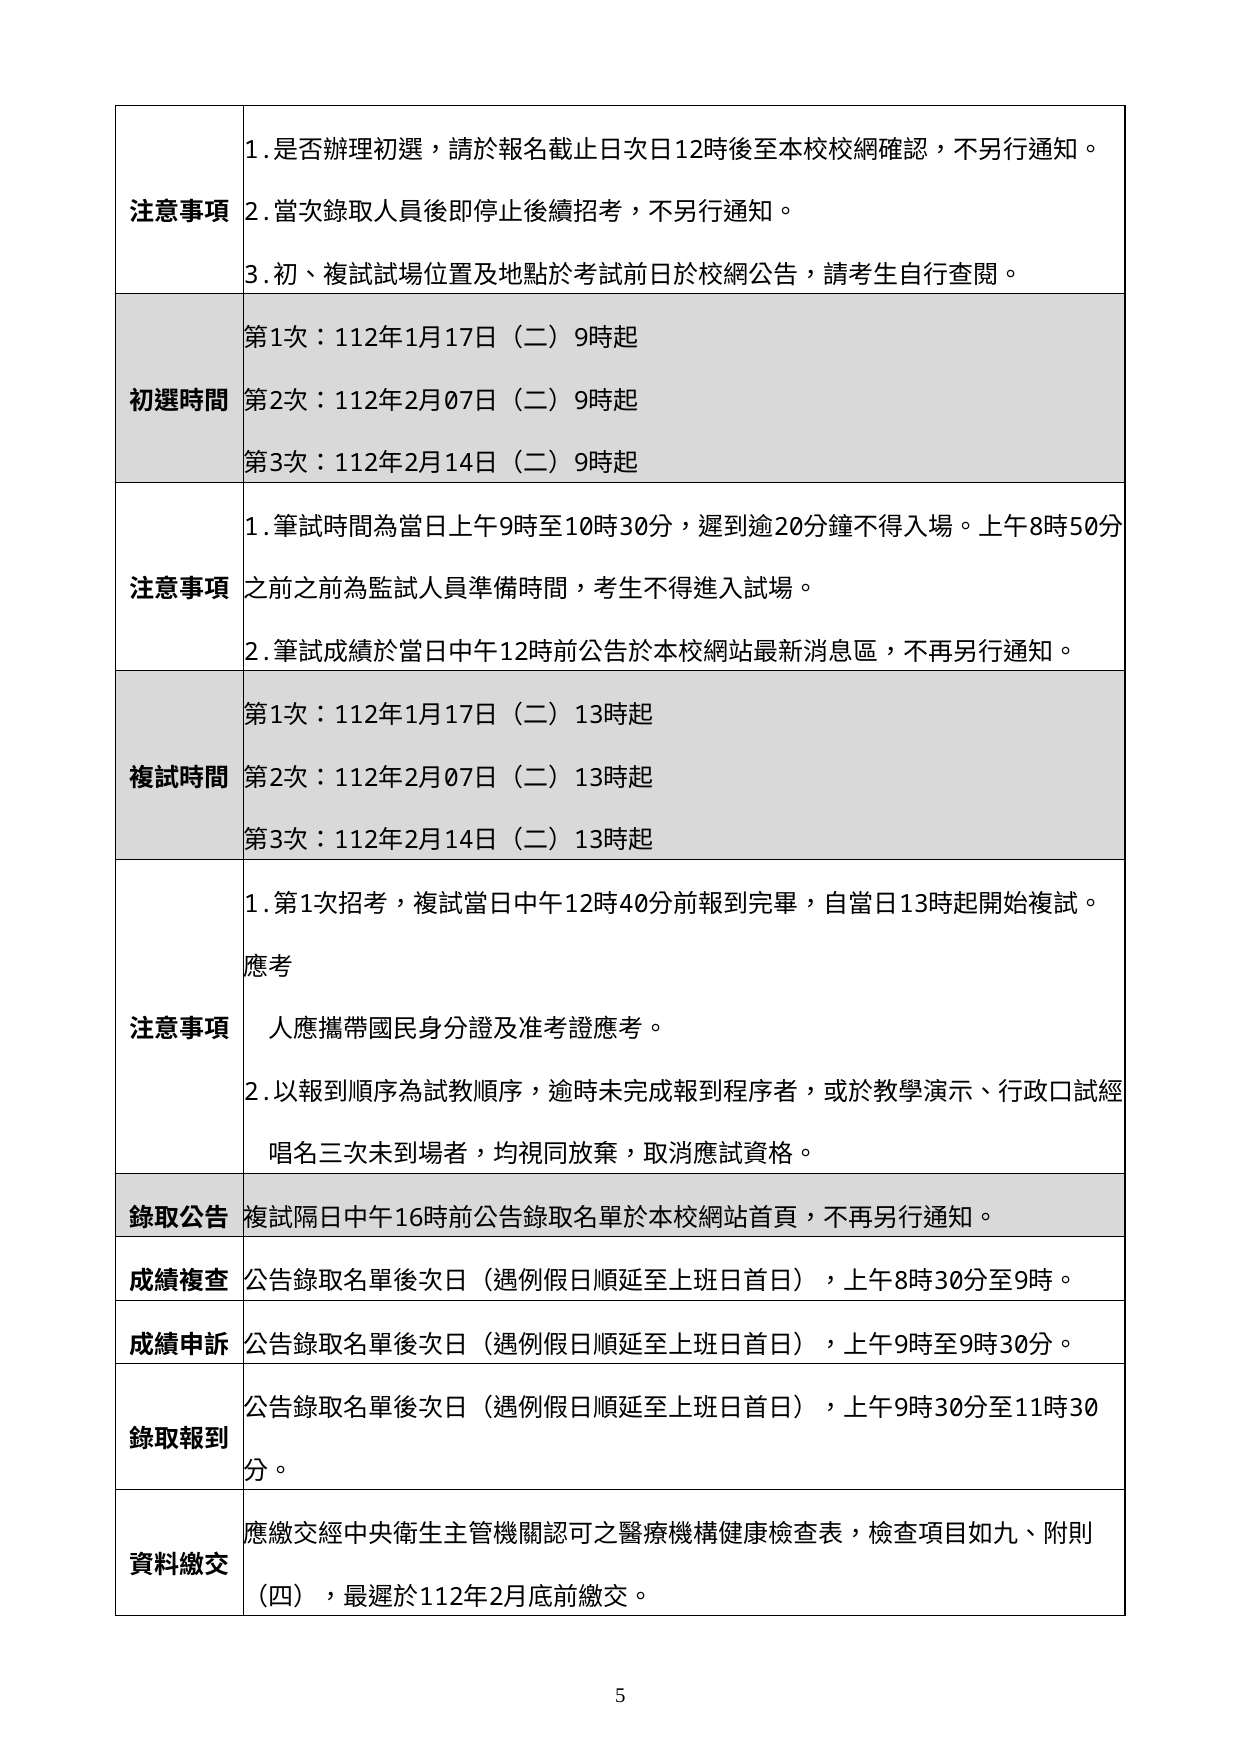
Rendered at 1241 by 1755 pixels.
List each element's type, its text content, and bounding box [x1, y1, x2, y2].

table_cell 錄取公告 [116, 1174, 243, 1236]
table_cell 1.第1次招考，複試當日中午12時40分前報到完畢，自當日13時起開始複試。應考 人應攜帶國民身分證及准考證應考。 2.以報到順序為試教順序，逾時未完成報到程序者，或於教學演示、行政口試經 唱名三次未到場者，均視同放棄，取消應試資格。 [244, 860, 1124, 1172]
table_cell 資料繳交 [116, 1490, 243, 1615]
table_cell 注意事項 [116, 106, 243, 293]
table_cell 應繳交經中央衛生主管機關認可之醫療機構健康檢查表，檢查項目如九、附則（四），最遲於112年2月底前繳交。 [244, 1490, 1124, 1615]
table_cell 第1次：112年1月17日（二）13時起 第2次：112年2月07日（二）13時起 第3次：112年2月14日（二）13時起 [244, 671, 1124, 859]
table_cell 複試隔日中午16時前公告錄取名單於本校網站首頁，不再另行通知。 [244, 1174, 1124, 1236]
table_cell 成績複查 [116, 1237, 243, 1299]
table_cell 公告錄取名單後次日（遇例假日順延至上班日首日），上午9時至9時30分。 [244, 1301, 1124, 1363]
table_cell 注意事項 [116, 860, 243, 1172]
table_cell 1.筆試時間為當日上午9時至10時30分，遲到逾20分鐘不得入場。上午8時50分之前之前為監試人員準備時間，考生不得進入試場。 2.筆試成績於當日中午12時前公告於本校網站最新消息區，不再另行通知。 [244, 483, 1124, 670]
table_cell 注意事項 [116, 483, 243, 670]
table_cell 初選時間 [116, 294, 243, 482]
table_cell 成績申訴 [116, 1301, 243, 1363]
table_cell 公告錄取名單後次日（遇例假日順延至上班日首日），上午8時30分至9時。 [244, 1237, 1124, 1299]
table_cell 錄取報到 [116, 1364, 243, 1489]
table_cell 公告錄取名單後次日（遇例假日順延至上班日首日），上午9時30分至11時30分。 [244, 1364, 1124, 1489]
table_cell 複試時間 [116, 671, 243, 859]
table_cell 1.是否辦理初選，請於報名截止日次日12時後至本校校網確認，不另行通知。 2.當次錄取人員後即停止後續招考，不另行通知。 3.初、複試試場位置及地點於考試前日於校網公告，請考生自行查閱。 [244, 106, 1124, 293]
table_cell 第1次：112年1月17日（二）9時起 第2次：112年2月07日（二）9時起 第3次：112年2月14日（二）9時起 [244, 294, 1124, 482]
